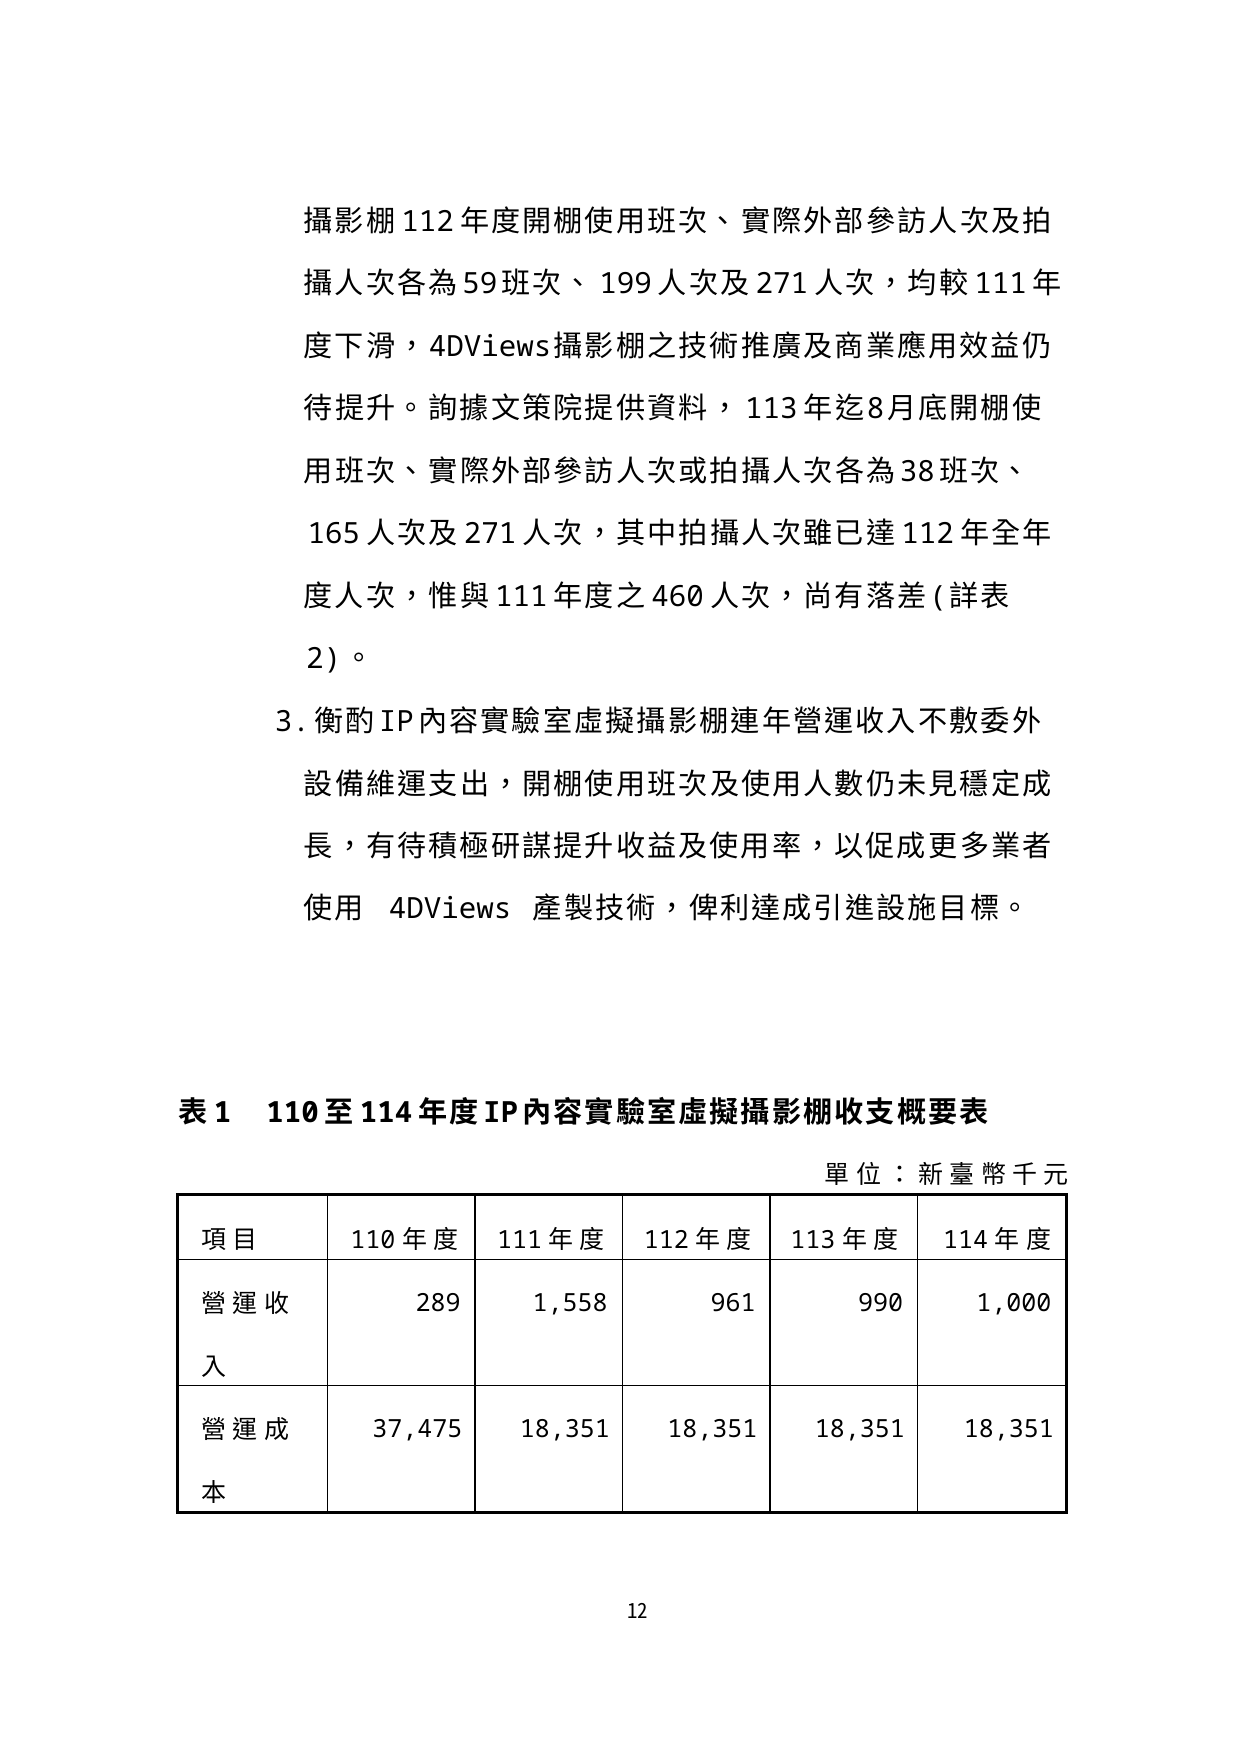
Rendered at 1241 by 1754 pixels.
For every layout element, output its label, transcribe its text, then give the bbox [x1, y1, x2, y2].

table_header 111年度 [476, 1196, 622, 1259]
table_cell 18,351 [918, 1386, 1065, 1511]
text 單位：新臺幣千元 [166, 1131, 1071, 1193]
table_cell 18,351 [771, 1386, 917, 1511]
table_header 113年度 [771, 1196, 917, 1259]
table_cell 1,000 [918, 1260, 1065, 1385]
table_cell 990 [771, 1260, 917, 1385]
table_header 110年度 [328, 1196, 474, 1259]
text 攝影棚112年度開棚使用班次、實際外部參訪人次及拍攝人次各為59班次、199人次及271人次，均較111年度下滑，4DViews攝影棚之技術推廣及商業應用效益仍待提升。詢據文策院提供資料，113年迄8月底開棚使用班次、實際外部參訪人次或拍攝人次各為38班次、165人次及271人次，其中拍攝人次雖已達112年全年度人次，惟與111年度之460人次，尚有落差(詳表2)。 [266, 177, 1063, 677]
text 3.衡酌IP內容實驗室虛擬攝影棚連年營運收入不敷委外設備維運支出，開棚使用班次及使用人數仍未見穩定成長，有待積極研謀提升收益及使用率，以促成更多業者使用 4DViews 產製技術，俾利達成引進設施目標。 [266, 677, 1063, 927]
table_cell 37,475 [328, 1386, 474, 1511]
table_cell 18,351 [476, 1386, 622, 1511]
table_header 114年度 [918, 1196, 1065, 1259]
table_header 112年度 [623, 1196, 769, 1259]
table_cell 18,351 [623, 1386, 769, 1511]
table_header 項目 [179, 1196, 327, 1259]
table_cell 289 [328, 1260, 474, 1385]
table_cell 1,558 [476, 1260, 622, 1385]
text 表1 110至114年度IP內容實驗室虛擬攝影棚收支概要表 [177, 1068, 1071, 1131]
table_cell 961 [623, 1260, 769, 1385]
table_cell 營運成本 [179, 1386, 327, 1511]
table_cell 營運收入 [179, 1260, 327, 1385]
